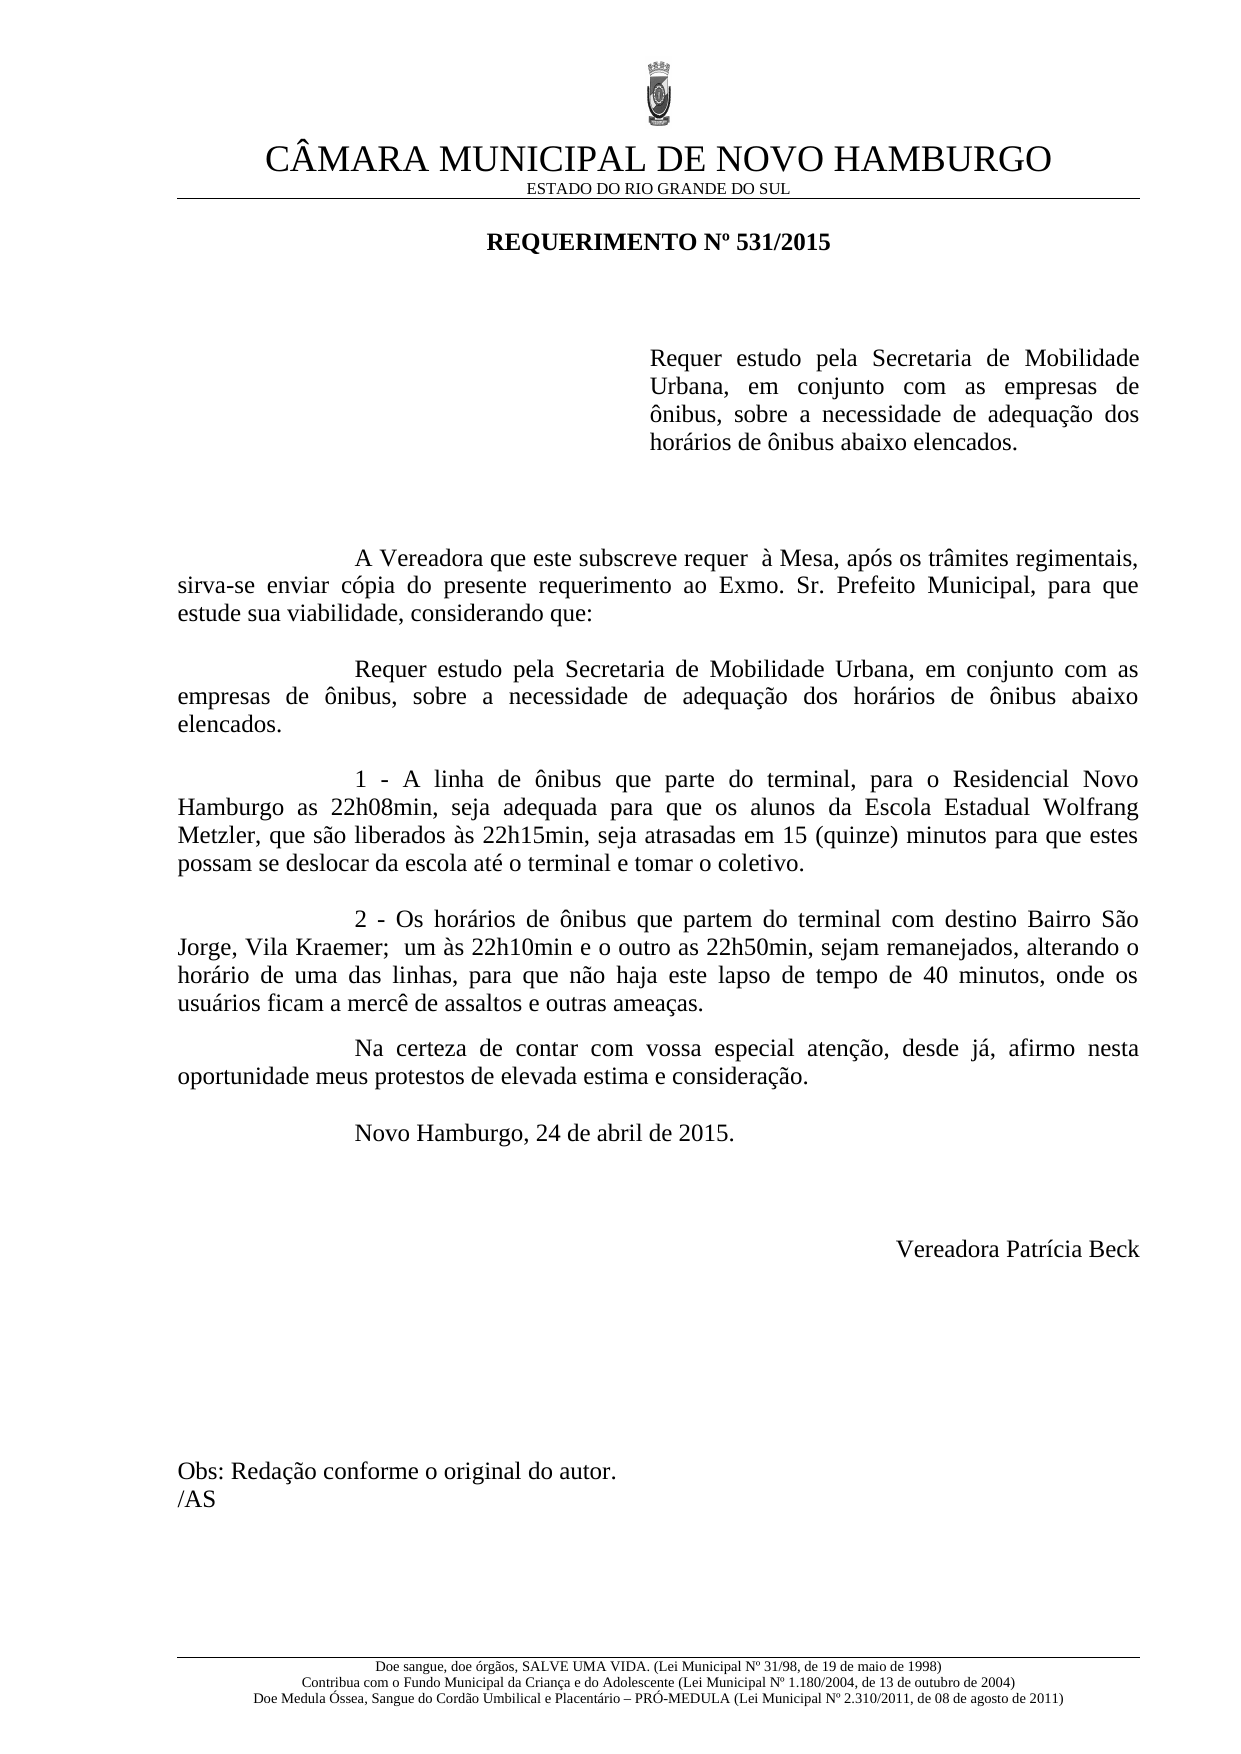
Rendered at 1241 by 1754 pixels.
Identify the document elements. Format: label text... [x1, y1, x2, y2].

text Requer estudo pela Secretaria de Mobilidade Urbana, em conjunto com as empresas de ônibus, sobre a necessidade de adequação dos horários de ônibus abaixo elencados. [177, 655, 1140, 738]
text Novo Hamburgo, 24 de abril de 2015. [177, 1119, 1140, 1147]
text 2 - Os horários de ônibus que partem do terminal com destino Bairro São Jorge, Vila Kraemer; um às 22h10min e o outro as 22h50min, sejam remanejados, alterando o horário de uma das linhas, para que não haja este lapso de tempo de 40 minutos, onde os usuários ficam a mercê de assaltos e outras ameaças. [177, 906, 1140, 1016]
text Vereadora Patrícia Beck [649, 1235, 1140, 1263]
text A Vereadora que este subscreve requer à Mesa, após os trâmites regimentais, sirva-se enviar cópia do presente requerimento ao Exmo. Sr. Prefeito Municipal, para que estude sua viabilidade, considerando que: [177, 544, 1140, 627]
text REQUERIMENTO Nº 531/2015 [177, 228, 1140, 256]
text 1 - A linha de ônibus que parte do terminal, para o Residencial Novo Hamburgo as 22h08min, seja adequada para que os alunos da Escola Estadual Wolfrang Metzler, que são liberados às 22h15min, seja atrasadas em 15 (quinze) minutos para que estes possam se deslocar da escola até o terminal e tomar o coletivo. [177, 766, 1140, 876]
text Obs: Redação conforme o original do autor. [177, 1457, 1140, 1485]
text Requer estudo pela Secretaria de Mobilidade Urbana, em conjunto com as empresas de ônibus, sobre a necessidade de adequação dos horários de ônibus abaixo elencados. [649, 344, 1140, 455]
text /AS [177, 1485, 1140, 1512]
text Na certeza de contar com vossa especial atenção, desde já, afirmo nesta oportunidade meus protestos de elevada estima e consideração. [177, 1034, 1140, 1089]
